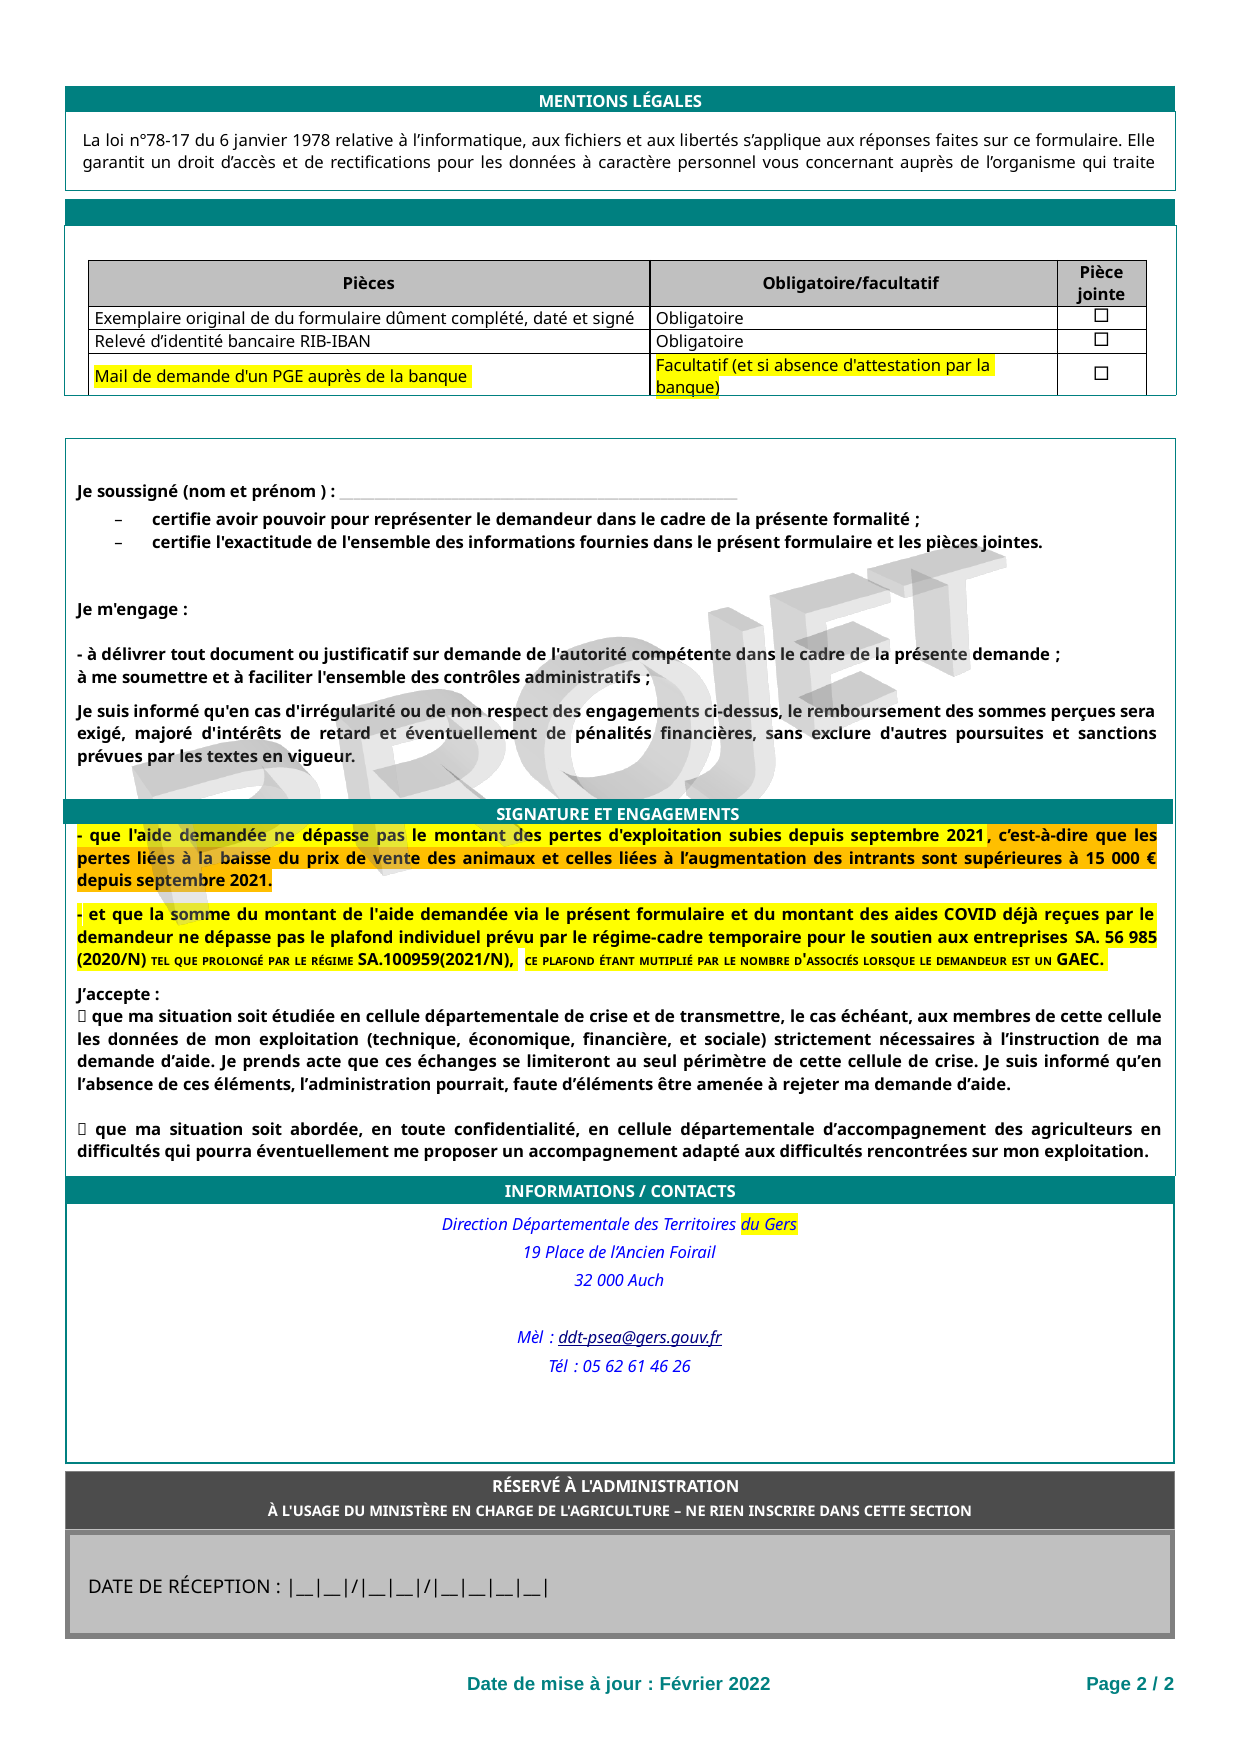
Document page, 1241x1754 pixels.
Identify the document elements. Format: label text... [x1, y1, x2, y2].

text DATE DE RÉCEPTION : |__|__|/|__|__|/|__|__|__|__| [88, 1573, 1152, 1599]
text Tél : 05 62 61 46 26 [70, 1354, 1170, 1377]
list certifie avoir pouvoir pour représenter le demandeur dans le cadre de la présente formalité ; [114, 508, 1157, 531]
list certifie l'exactitude de l'ensemble des informations fournies dans le présent formulaire et les pièces jointes. [114, 531, 1157, 553]
list Je m'engage : [77, 598, 771, 621]
text à me soumettre et à faciliter l'ensemble des contrôles administratifs ; [831, 666, 1157, 688]
text à me soumettre et à faciliter l'ensemble des contrôles administratifs ; [77, 666, 540, 688]
list  que ma situation soit abordée, en toute confidentialité, en cellule départementale d’accompagnement des agriculteurs en difficultés qui pourra éventuellement me proposer un accompagnement adapté aux difficultés rencontrées sur mon exploitation. [77, 1118, 1163, 1163]
list - à délivrer tout document ou justificatif sur demande de l'autorité compétente dans le cadre de la présente demande ; [969, 643, 1157, 666]
table_cell Obligatoire [651, 307, 1057, 329]
text Mèl : ddt-psea@gers.gouv.fr [70, 1326, 1170, 1349]
text Je suis informé qu'en cas d'irrégularité ou de non respect des engagements ci-dessus, le remboursement des sommes perçues sera exigé, majoré d'intérêts de retard et éventuellement de pénalités financières, sans exclure d'autres poursuites et sanctions prévues par les textes en vigueur. [571, 700, 657, 767]
text J’accepte : [77, 983, 1163, 1005]
text Je soussigné (nom et prénom ) : _________________________________________________________ [77, 479, 1157, 502]
text 19 Place de l’Ancien Foirail [70, 1241, 1170, 1263]
list  que ma situation soit étudiée en cellule départementale de crise et de transmettre, le cas échéant, aux membres de cette cellule les données de mon exploitation (technique, économique, financière, et sociale) strictement nécessaires à l’instruction de ma demande d’aide. Je prends acte que ces échanges se limiteront au seul périmètre de cette cellule de crise. Je suis informé qu’en l’absence de ces éléments, l’administration pourrait, faute d’éléments être amenée à rejeter ma demande d’aide. [77, 1005, 1163, 1095]
table_header Pièces [89, 261, 649, 306]
table_cell Facultatif (et si absence d'attestation par la banque) [651, 354, 1057, 395]
text La loi n°78-17 du 6 janvier 1978 relative à l’informatique, aux fichiers et aux libertés s’applique aux réponses faites sur ce formulaire. Elle garantit un droit d’accès et de rectifications pour les données à caractère personnel vous concernant auprès de l’organisme qui traite votre demande. [82, 129, 1158, 178]
text 32 000 Auch [70, 1269, 1170, 1292]
table_cell Obligatoire [651, 330, 1057, 353]
text Direction Départementale des Territoires du Gers [70, 1212, 1170, 1235]
list - à délivrer tout document ou justificatif sur demande de l'autorité compétente dans le cadre de la présente demande ; [77, 643, 583, 666]
text Je suis informé qu'en cas d'irrégularité ou de non respect des engagements ci-dessus, le remboursement des sommes perçues sera exigé, majoré d'intérêts de retard et éventuellement de pénalités financières, sans exclure d'autres poursuites et sanctions prévues par les textes en vigueur. [77, 700, 377, 767]
table_cell Mail de demande d'un PGE auprès de la banque [89, 354, 649, 395]
table_header Pièce jointe [1058, 261, 1146, 306]
text À L'USAGE DU MINISTÈRE EN CHARGE DE L'AGRICULTURE – NE RIEN INSCRIRE DANS CETTE SECTION [66, 1500, 1174, 1520]
text Signature et engagements [64, 803, 1172, 823]
text Je suis informé qu'en cas d'irrégularité ou de non respect des engagements ci-dessus, le remboursement des sommes perçues sera exigé, majoré d'intérêts de retard et éventuellement de pénalités financières, sans exclure d'autres poursuites et sanctions prévues par les textes en vigueur. [770, 700, 1157, 767]
table_cell Relevé d’identité bancaire RIB-IBAN [89, 330, 649, 353]
table_cell  [1058, 354, 1146, 395]
text Liste des pieces justificatives à joindre à votre demande [66, 203, 1174, 224]
table_header Obligatoire/facultatif [651, 261, 1057, 306]
table_cell Exemplaire original de du formulaire dûment complété, daté et signé [89, 307, 649, 329]
text - et que la somme du montant de l'aide demandée via le présent formulaire et du montant des aides COVID déjà reçues par le demandeur ne dépasse pas le plafond individuel prévu par le régime-cadre temporaire pour le soutien aux entreprises SA. 56 985 (2020/N) tel que prolongé par le régime SA.100959(2021/N), ce plafond étant mutiplié par le nombre d'associés lorsque le demandeur est un GAEC. [77, 903, 1157, 971]
text - que l'aide demandée ne dépasse pas le montant des pertes d'exploitation subies depuis septembre 2021, c’est-à-dire que les pertes liées à la baisse du prix de vente des animaux et celles liées à l’augmentation des intrants sont supérieures à 15 000 € depuis septembre 2021. [202, 824, 1157, 892]
table_cell  [1058, 307, 1146, 329]
list [832, 598, 914, 621]
text Réservé à l'Administration [66, 1475, 1174, 1497]
text Mentions légales [66, 89, 1174, 110]
table_cell  [1058, 330, 1146, 353]
list [967, 598, 1157, 621]
text Informations / cONTACTS [66, 1180, 1174, 1201]
